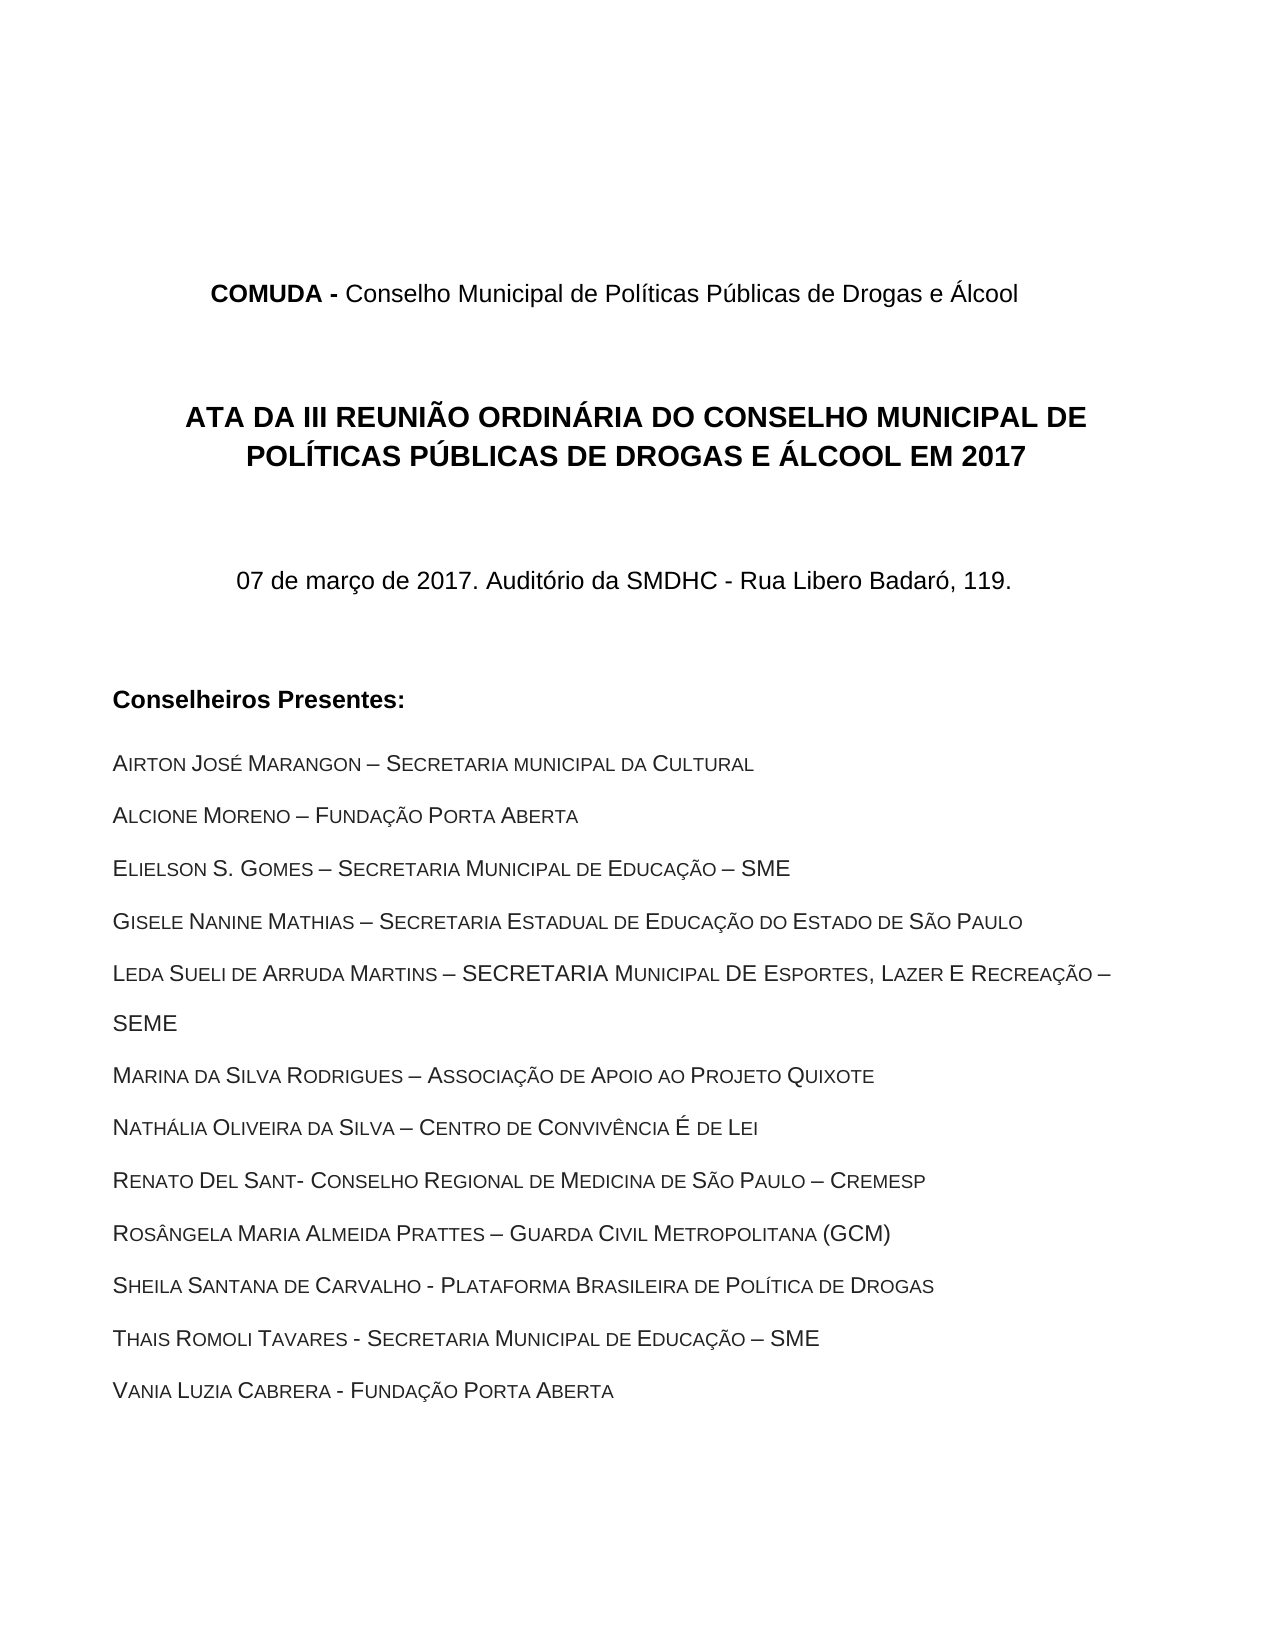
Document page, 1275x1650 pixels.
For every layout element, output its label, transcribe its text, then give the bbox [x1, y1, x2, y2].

text LEDA SUELI DE ARRUDA MARTINS – SECRETARIA MUNICIPAL DE ESPORTES, LAZER E RECREAÇÃO – [112, 960, 1160, 986]
text Conselheiros Presentes: [112, 686, 418, 714]
text NATHÁLIA OLIVEIRA DA SILVA – CENTRO DE CONVIVÊNCIA É DE LEI [112, 1114, 816, 1141]
text ELIELSON S. GOMES – SECRETARIA MUNICIPAL DE EDUCAÇÃO – SME [112, 855, 824, 881]
text VANIA LUZIA CABRERA - FUNDAÇÃO PORTA ABERTA [112, 1377, 667, 1404]
text 07 de março de 2017. Auditório da SMDHC - Rua Libero Badaró, 119. [236, 566, 1037, 595]
text SHEILA SANTANA DE CARVALHO - PLATAFORMA BRASILEIRA DE POLÍTICA DE DROGAS [112, 1272, 993, 1299]
text GISELE NANINE MATHIAS – SECRETARIA ESTADUAL DE EDUCAÇÃO DO ESTADO DE SÃO PAULO [112, 908, 1069, 934]
text SEME [112, 1009, 209, 1036]
text RENATO DEL SANT- CONSELHO REGIONAL DE MEDICINA DE SÃO PAULO – CREMESP [112, 1167, 966, 1193]
text THAIS ROMOLI TAVARES - SECRETARIA MUNICIPAL DE EDUCAÇÃO – SME [112, 1325, 863, 1351]
text ATA DA III REUNIÃO ORDINÁRIA DO CONSELHO MUNICIPAL DE POLÍTICAS PÚBLICAS DE DROGAS E ÁLCOOL EM 2017 [133, 400, 1140, 472]
text ALCIONE MORENO – FUNDAÇÃO PORTA ABERTA [112, 802, 625, 828]
text AIRTON JOSÉ MARANGON – SECRETARIA MUNICIPAL DA CULTURAL [112, 749, 805, 776]
text COMUDA - Conselho Municipal de Políticas Públicas de Drogas e Álcool [210, 279, 1062, 308]
text ROSÂNGELA MARIA ALMEIDA PRATTES – GUARDA CIVIL METROPOLITANA (GCM) [112, 1220, 952, 1246]
text MARINA DA SILVA RODRIGUES – ASSOCIAÇÃO DE APOIO AO PROJETO QUIXOTE [112, 1062, 916, 1088]
